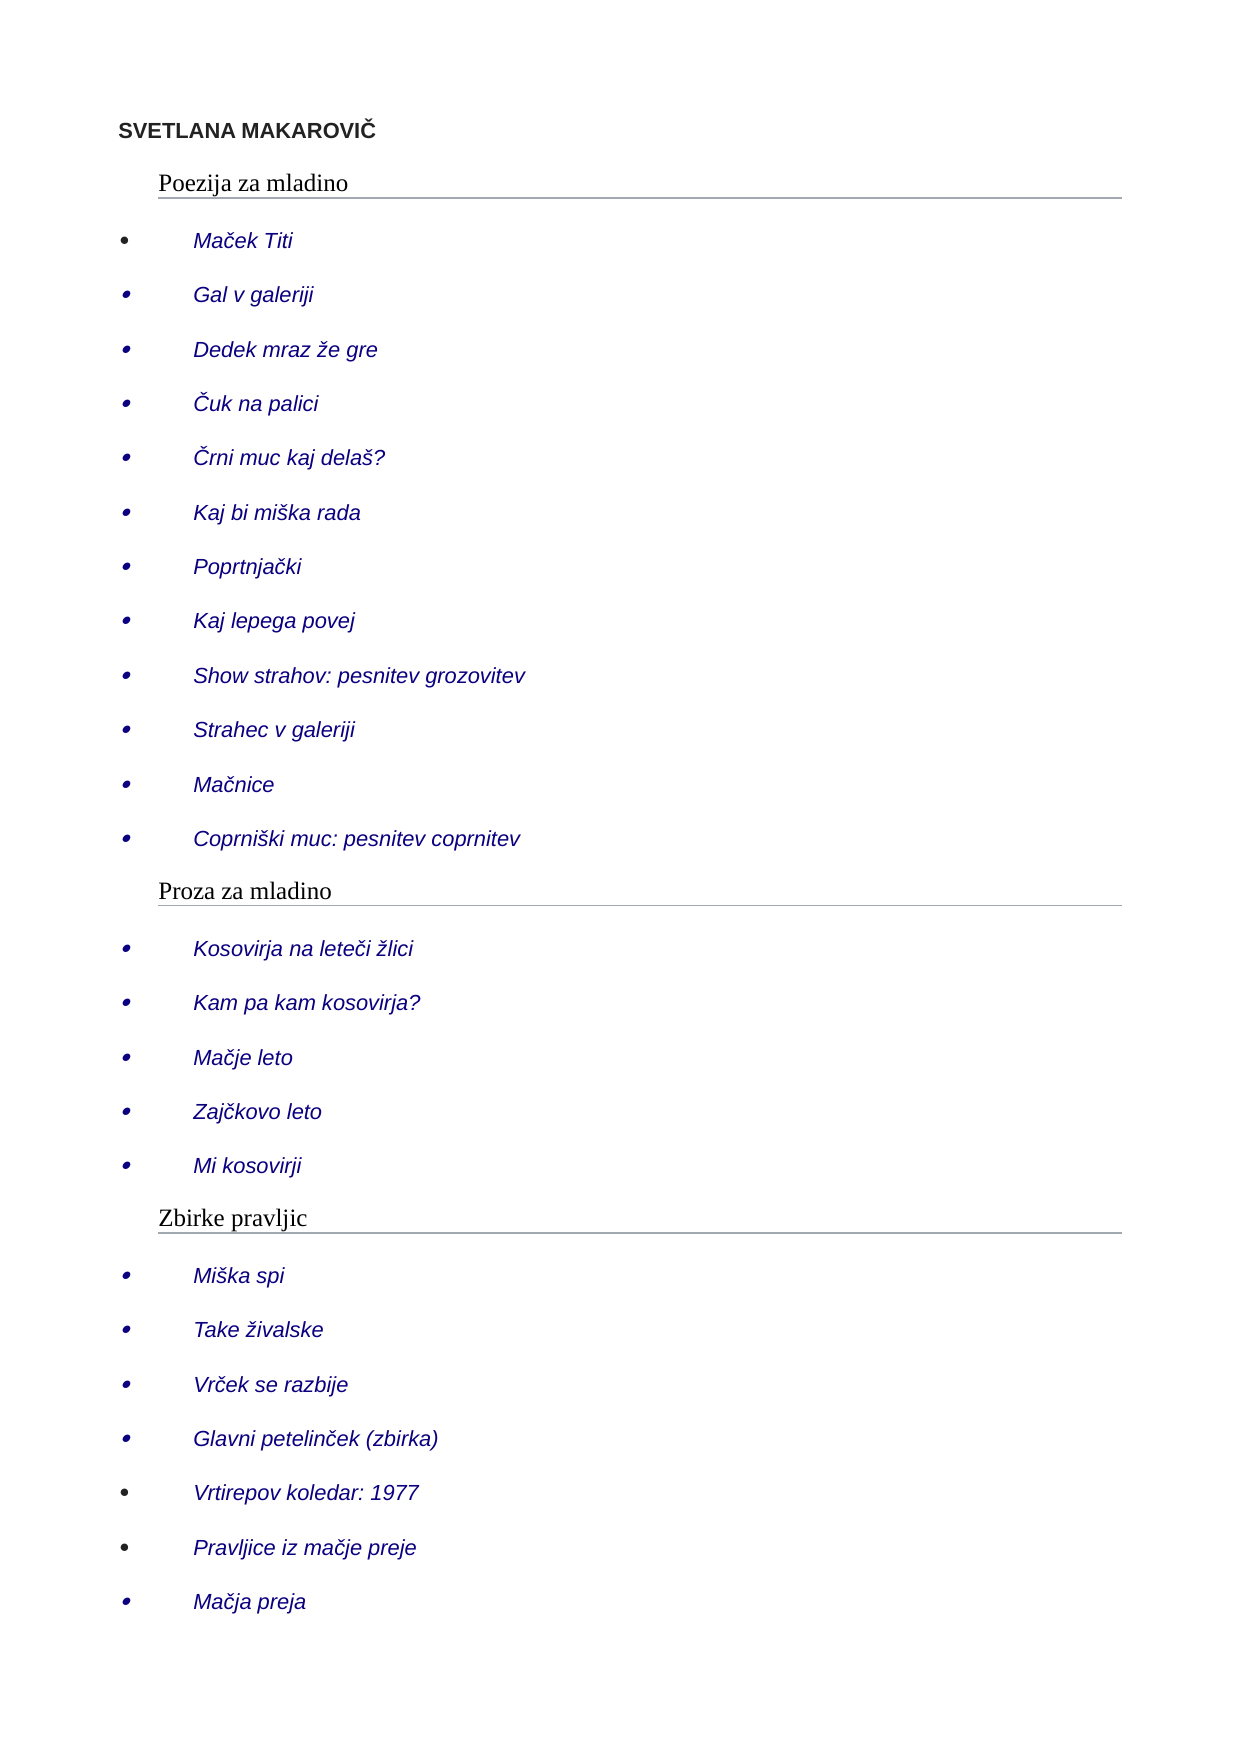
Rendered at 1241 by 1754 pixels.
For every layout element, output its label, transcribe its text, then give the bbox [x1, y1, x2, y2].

list Čuk na palici [121, 391, 1122, 416]
list Zajčkovo leto [121, 1099, 1122, 1124]
list Take živalske [121, 1317, 1122, 1342]
text SVETLANA MAKAROVIČ [118, 118, 1122, 143]
list Črni muc kaj delaš? [121, 445, 1122, 471]
subtitle Zbirke pravljic [158, 1203, 1122, 1232]
list Poprtnjački [121, 554, 1122, 579]
subtitle Poezija za mladino [158, 168, 1122, 197]
list Kosovirja na leteči žlici [121, 936, 1122, 961]
list Coprniški muc: pesnitev coprnitev [121, 826, 1122, 851]
list Kaj lepega povej [121, 608, 1122, 634]
list Gal v galeriji [121, 282, 1122, 307]
list Kam pa kam kosovirja? [121, 990, 1122, 1015]
list Mačja preja [121, 1589, 1122, 1614]
list Miška spi [121, 1263, 1122, 1288]
list Mačje leto [121, 1044, 1122, 1069]
list Mačnice [121, 772, 1122, 797]
list Glavni petelinček (zbirka) [121, 1426, 1122, 1451]
list Vrček se razbije [121, 1372, 1122, 1397]
subtitle Proza za mladino [158, 876, 1122, 905]
list Mi kosovirji [121, 1153, 1122, 1178]
list Dedek mraz že gre [121, 337, 1122, 362]
list Vrtirepov koledar: 1977 [121, 1480, 1122, 1506]
list Pravljice iz mačje preje [121, 1535, 1122, 1560]
list Maček Titi [121, 228, 1122, 253]
list Kaj bi miška rada [121, 500, 1122, 525]
list Strahec v galeriji [121, 717, 1122, 742]
list Show strahov: pesnitev grozovitev [121, 663, 1122, 688]
